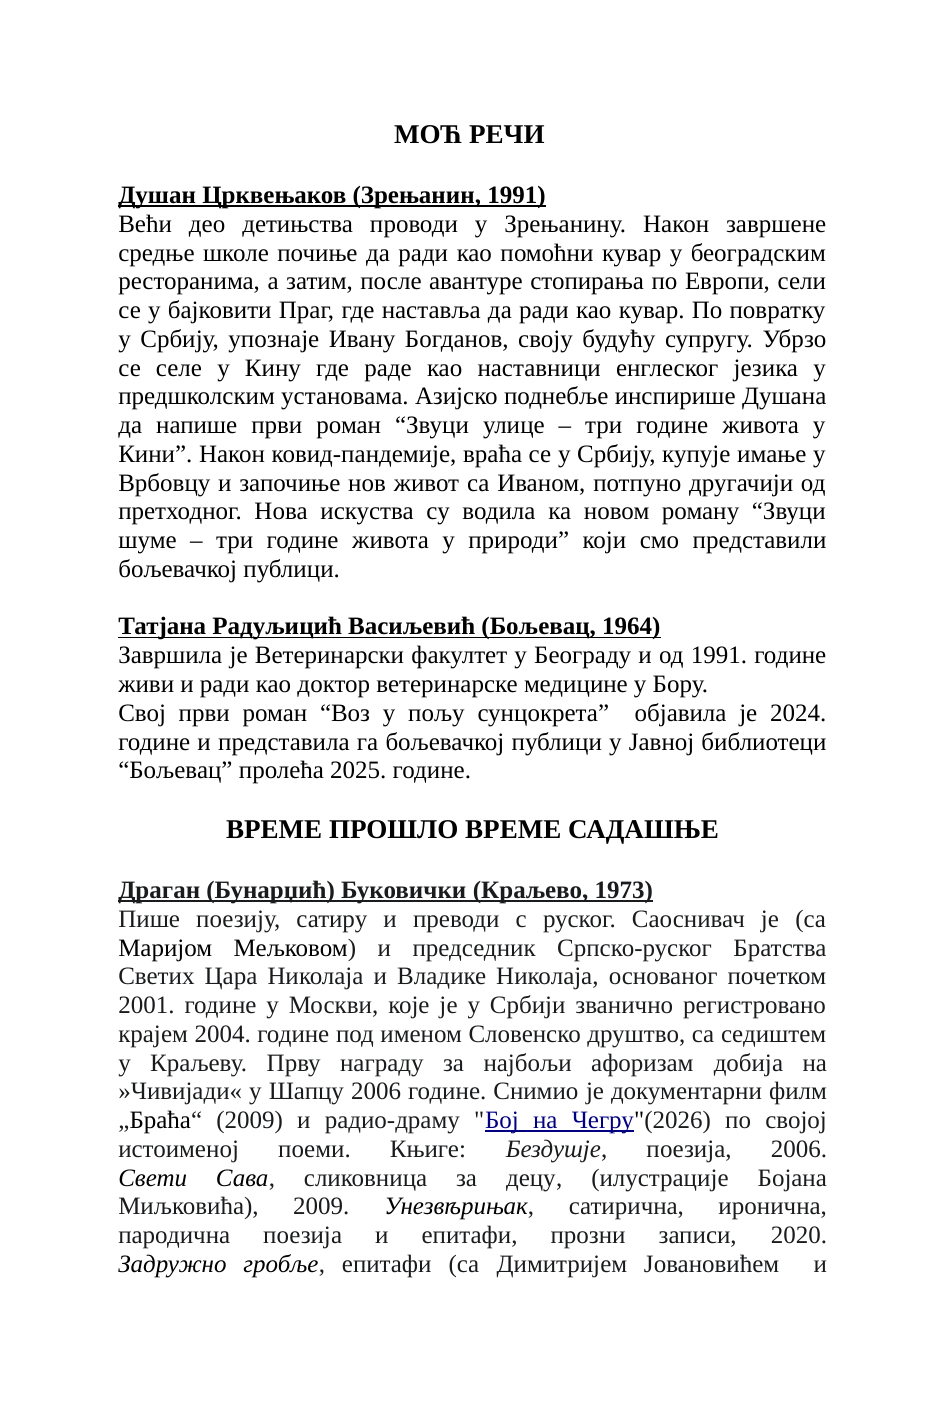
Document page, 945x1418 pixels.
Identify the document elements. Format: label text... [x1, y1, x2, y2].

text Татјана Радуљицић Васиљевић (Бољевац, 1964) [118, 612, 827, 640]
text Завршила је Ветеринарски факултет у Београду и од 1991. године живи и ради као доктор ветеринарске медицине у Бору. [118, 640, 827, 698]
text Већи део детињства проводи у Зрењанину. Након завршене средње школе почиње да ради као помоћни кувар у београдским ресторанима, а затим, после авантуре стопирања по Европи, сели се у бајковити Праг, где наставља да ради као кувар. По повратку у Србију, упознаје Ивану Богданов, своју будућу супругу. Убрзо се селе у Кину где раде као наставници енглеског језика у предшколским установама. Азијско поднебље инспирише Душана да напише први роман “Звуци улице – три године живота у Кини”. Након ковид-пандемије, враћа се у Србију, купује имање у Врбовцу и започиње нов живот са Иваном, потпуно другачији од претходног. Нова искуства су водила ка новом роману “Звуци шуме – три године живота у природи” који смо представили бољевачкој публици. [118, 209, 827, 583]
text Пише поезију, сатиру и преводи с руског. Саоснивач је (са Маријом Мељковом) и председник Српско-руског Братства Светих Цара Николаја и Владике Николаја, основаног почетком 2001. године у Москви, које је у Србији званично регистровано крајем 2004. године под именом Словенско друштво, са седиштем у Краљеву. Прву награду за најбољи афоризам добија на »Чивијади« у Шапцу 2006 године. Снимио је документарни филм „Браћа“ (2009) и радио-драму "Бој на Чегру"(2026) по својој истоименој поеми. Књиге: Бездушје, поезија, 2006. Свети Сава, сликовница за децу, (илустрације Бојана Миљковића), 2009. Унезвѣрињак, сатирична, иронична, пародична поезија и епитафи, прозни записи, 2020. Задружно гробље, епитафи (са Димитријем Јовановићем и [118, 904, 827, 1278]
text Душан Црквењаков (Зрењанин, 1991) [118, 180, 827, 209]
text Свој први роман “Воз у пољу сунцокрета” објавила је 2024. године и представила га бољевачкој публици у Јавној библиотеци “Бољевац” пролећа 2025. године. [118, 698, 827, 784]
text Драган (Бунарџић) Буковички (Краљево, 1973) [118, 875, 827, 904]
text ВРЕМЕ ПРОШЛО ВРЕМЕ САДАШЊЕ [118, 813, 827, 844]
text МОЋ РЕЧИ [118, 118, 827, 149]
